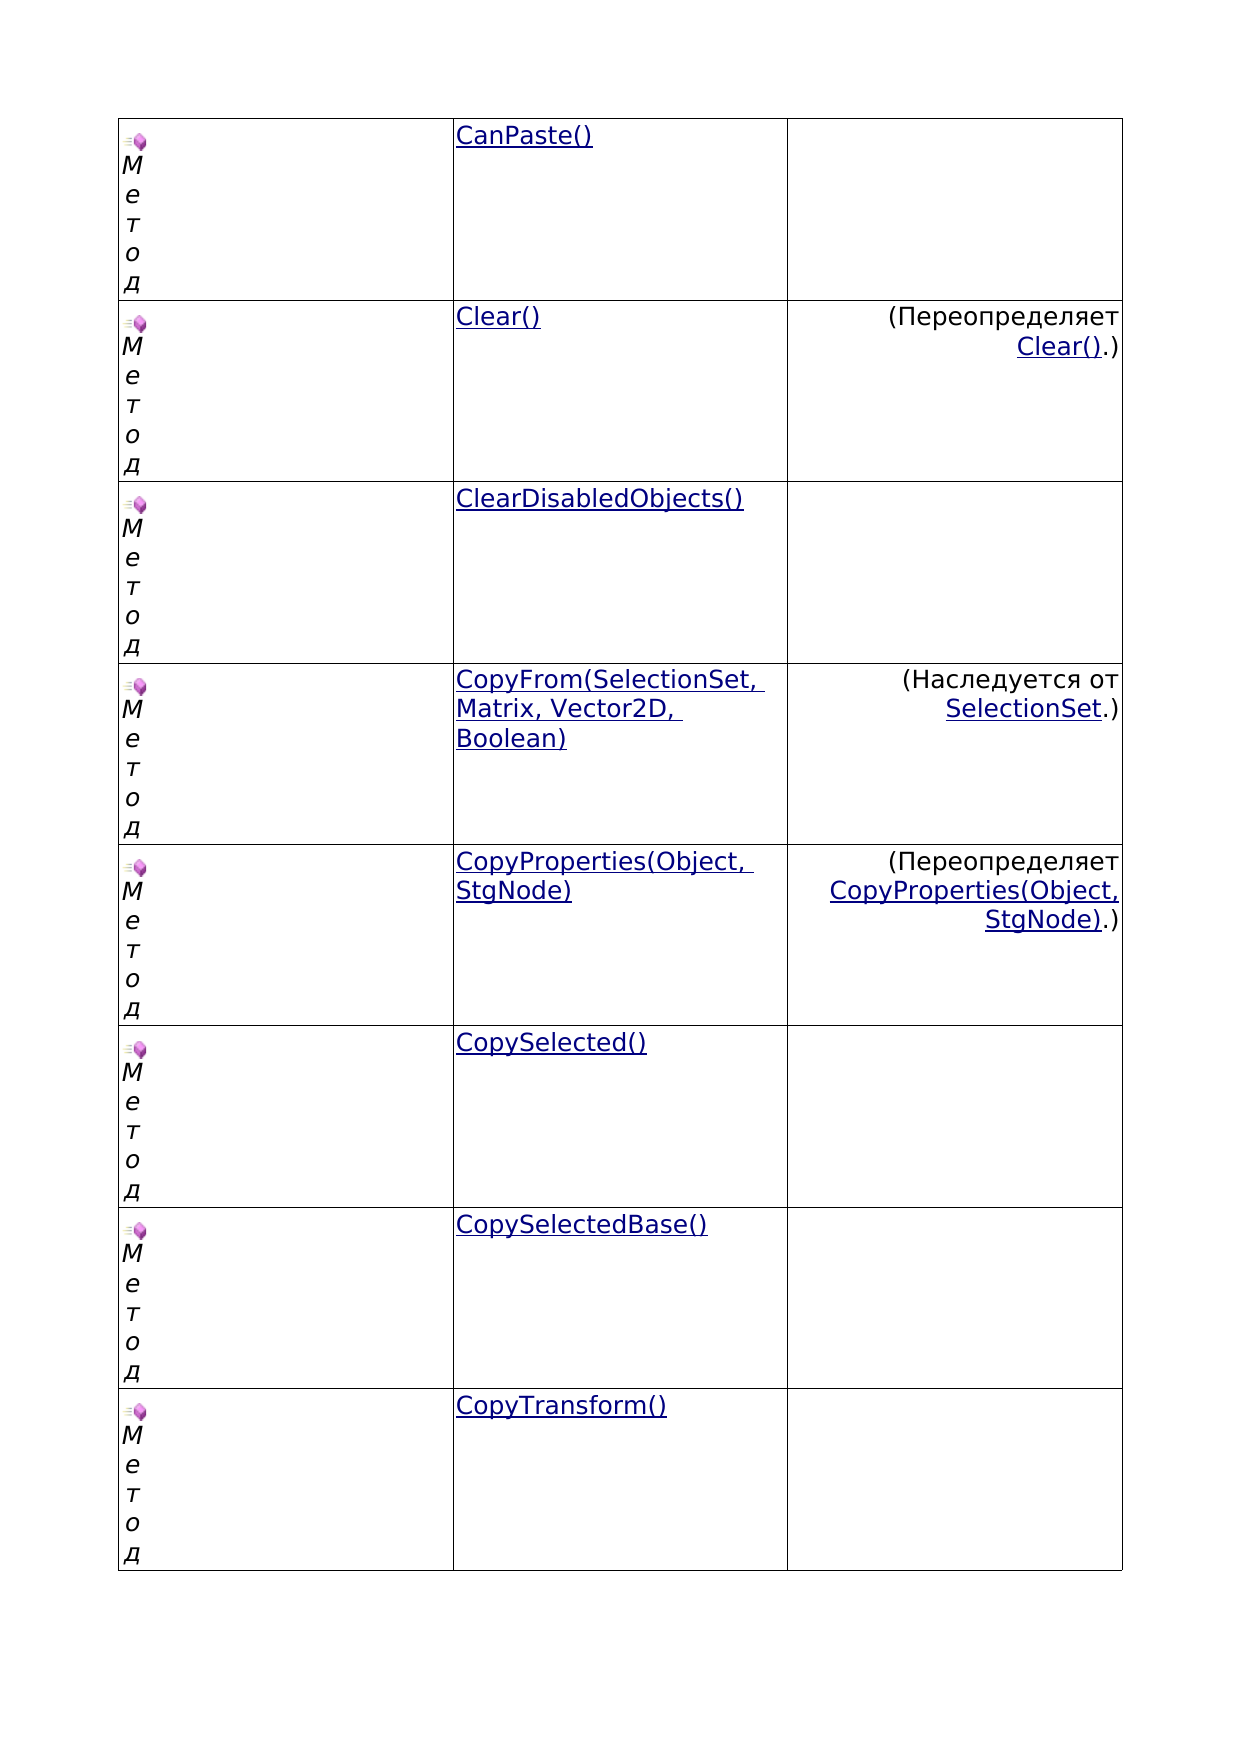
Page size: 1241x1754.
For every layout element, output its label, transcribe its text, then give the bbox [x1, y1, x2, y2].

picture [121, 1041, 147, 1059]
table_cell [788, 1208, 1122, 1388]
table_cell CopyProperties(Object, StgNode) [454, 845, 787, 1025]
table_cell CopySelected() [454, 1026, 787, 1207]
table_cell [788, 119, 1122, 299]
table_cell [119, 119, 453, 299]
table_cell [119, 1208, 453, 1388]
table_cell [119, 1389, 453, 1570]
table_cell [788, 1026, 1122, 1207]
table_cell ClearDisabledObjects() [454, 482, 787, 662]
picture [121, 315, 147, 333]
table_cell [119, 1026, 453, 1207]
table_cell [119, 845, 453, 1025]
table_cell CanPaste() [454, 119, 787, 299]
table_cell [119, 482, 453, 662]
table_cell [788, 482, 1122, 662]
table_cell [119, 664, 453, 844]
picture [121, 133, 147, 151]
picture [121, 678, 147, 696]
picture [121, 859, 147, 877]
picture [121, 1403, 147, 1421]
table_cell (Переопределяет CopyProperties(Object, StgNode).) [788, 845, 1122, 1025]
table_cell (Переопределяет Clear().) [788, 301, 1122, 481]
table_cell CopySelectedBase() [454, 1208, 787, 1388]
table_cell Clear() [454, 301, 787, 481]
table_cell CopyFrom(SelectionSet, Matrix, Vector2D, Boolean) [454, 664, 787, 844]
table_cell CopyTransform() [454, 1389, 787, 1570]
table_cell (Наследуется от SelectionSet.) [788, 664, 1122, 844]
table_cell [788, 1389, 1122, 1570]
table_cell [119, 301, 453, 481]
picture [121, 496, 147, 514]
picture [121, 1222, 147, 1240]
